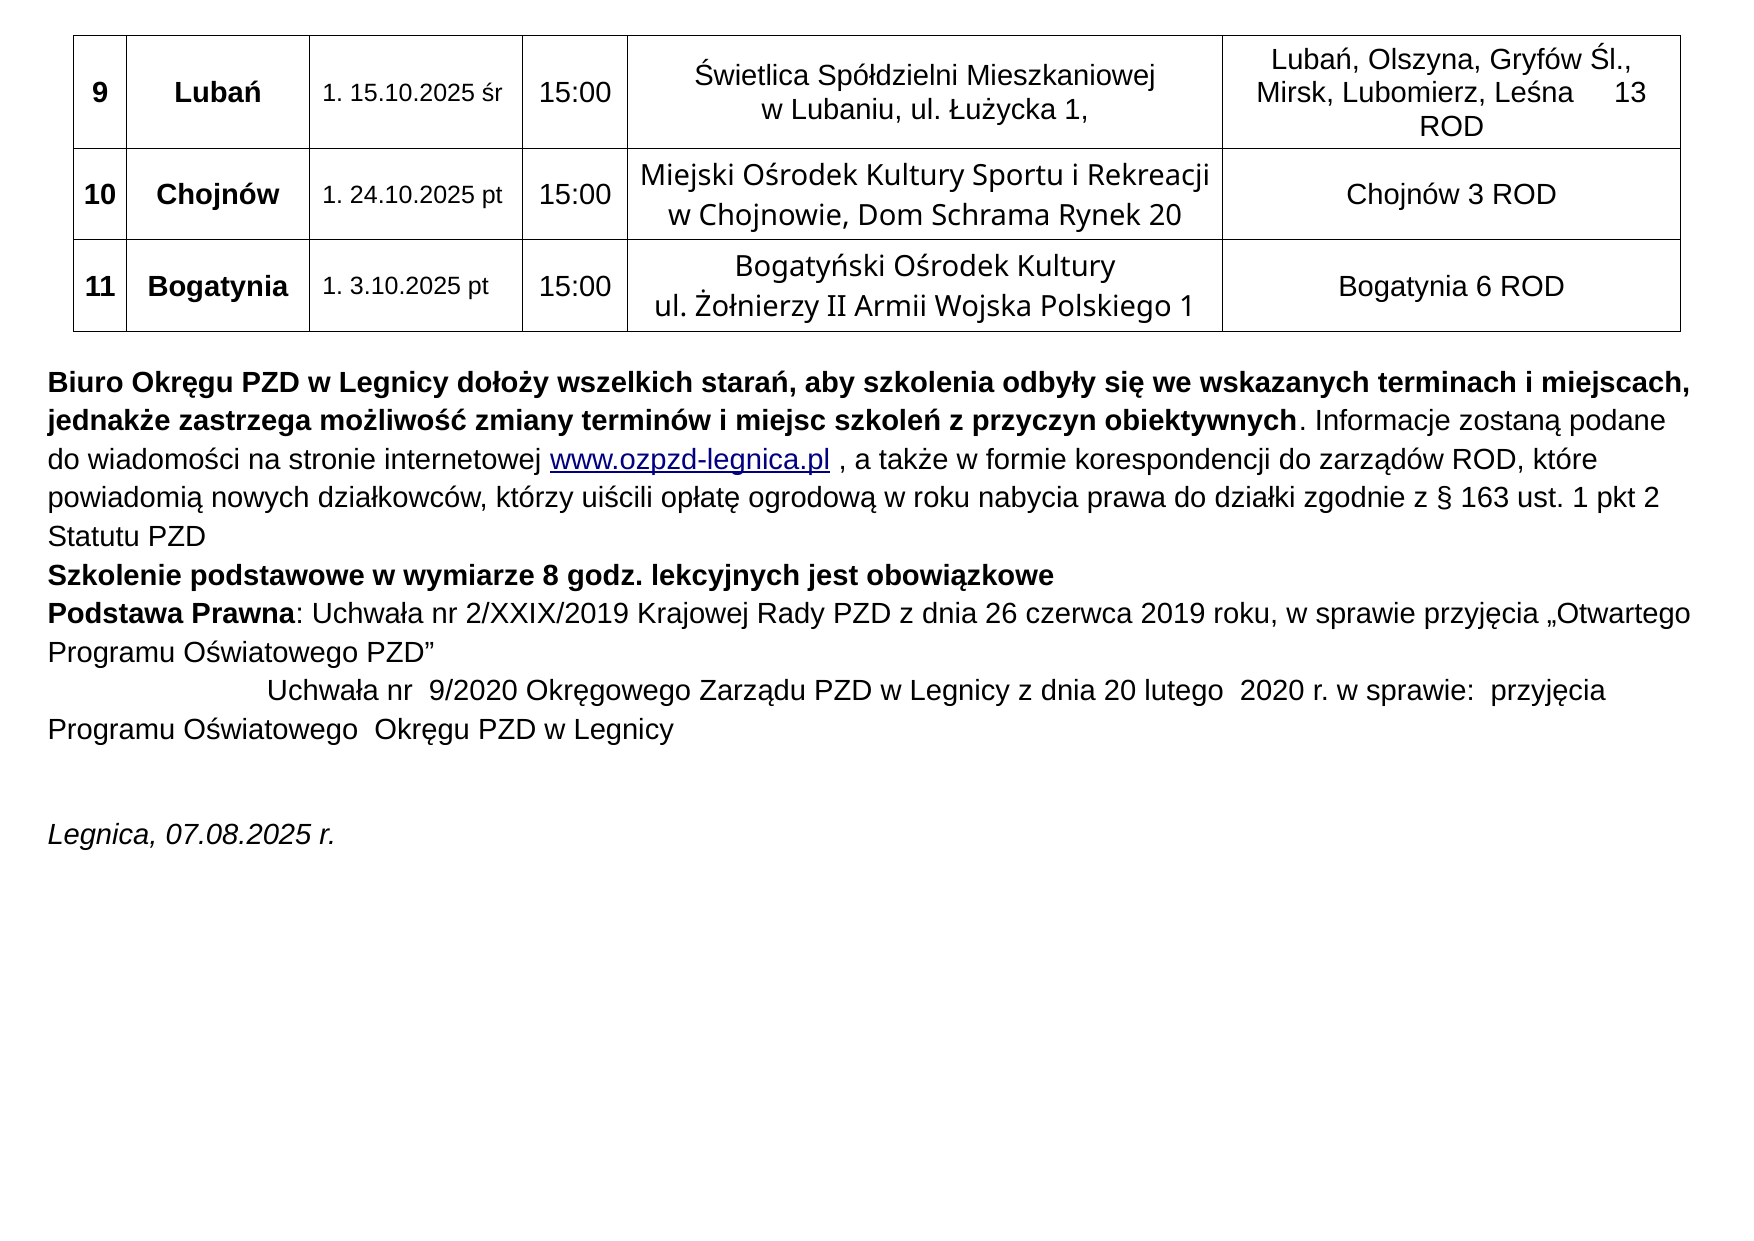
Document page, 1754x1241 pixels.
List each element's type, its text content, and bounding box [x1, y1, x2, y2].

table_cell Lubań [127, 36, 309, 148]
table_cell 15:00 [523, 149, 627, 239]
table_cell 15:00 [523, 240, 627, 331]
table_cell Miejski Ośrodek Kultury Sportu i Rekreacji w Chojnowie, Dom Schrama Rynek 20 [628, 149, 1222, 239]
table_cell 9 [74, 36, 126, 148]
table_cell Chojnów 3 ROD [1223, 149, 1680, 239]
text Biuro Okręgu PZD w Legnicy dołoży wszelkich starań, aby szkolenia odbyły się we wskazanych terminach i miejscach, jednakże zastrzega możliwość zmiany terminów i miejsc szkoleń z przyczyn obiektywnych. Informacje zostaną podane do wiadomości na stronie internetowej www.ozpzd-legnica.pl , a także w formie korespondencji do zarządów ROD, które powiadomią nowych działkowców, którzy uiścili opłatę ogrodową w roku nabycia prawa do działki zgodnie z § 163 ust. 1 pkt 2 Statutu PZD [47, 365, 1707, 552]
table_cell Bogatynia 6 ROD [1223, 240, 1680, 331]
table_cell 1. 15.10.2025 śr [310, 36, 522, 148]
table_cell 10 [74, 149, 126, 239]
table_cell 11 [74, 240, 126, 331]
text Legnica, 07.08.2025 r. [47, 817, 1707, 851]
table_cell Świetlica Spółdzielni Mieszkaniowej w Lubaniu, ul. Łużycka 1, [628, 36, 1222, 148]
text Podstawa Prawna: Uchwała nr 2/XXIX/2019 Krajowej Rady PZD z dnia 26 czerwca 2019 roku, w sprawie przyjęcia „Otwartego Programu Oświatowego PZD” [47, 596, 1707, 668]
table_cell Bogatyński Ośrodek Kultury ul. Żołnierzy II Armii Wojska Polskiego 1 [628, 240, 1222, 331]
table_cell 1. 3.10.2025 pt [310, 240, 522, 331]
table_cell 1. 24.10.2025 pt [310, 149, 522, 239]
table_cell Lubań, Olszyna, Gryfów Śl., Mirsk, Lubomierz, Leśna 13 ROD [1223, 36, 1680, 148]
table_cell 15:00 [523, 36, 627, 148]
table_cell Bogatynia [127, 240, 309, 331]
text Uchwała nr 9/2020 Okręgowego Zarządu PZD w Legnicy z dnia 20 lutego 2020 r. w sprawie: przyjęcia Programu Oświatowego Okręgu PZD w Legnicy [47, 673, 1707, 745]
text Szkolenie podstawowe w wymiarze 8 godz. lekcyjnych jest obowiązkowe [47, 557, 1707, 591]
table_cell Chojnów [127, 149, 309, 239]
